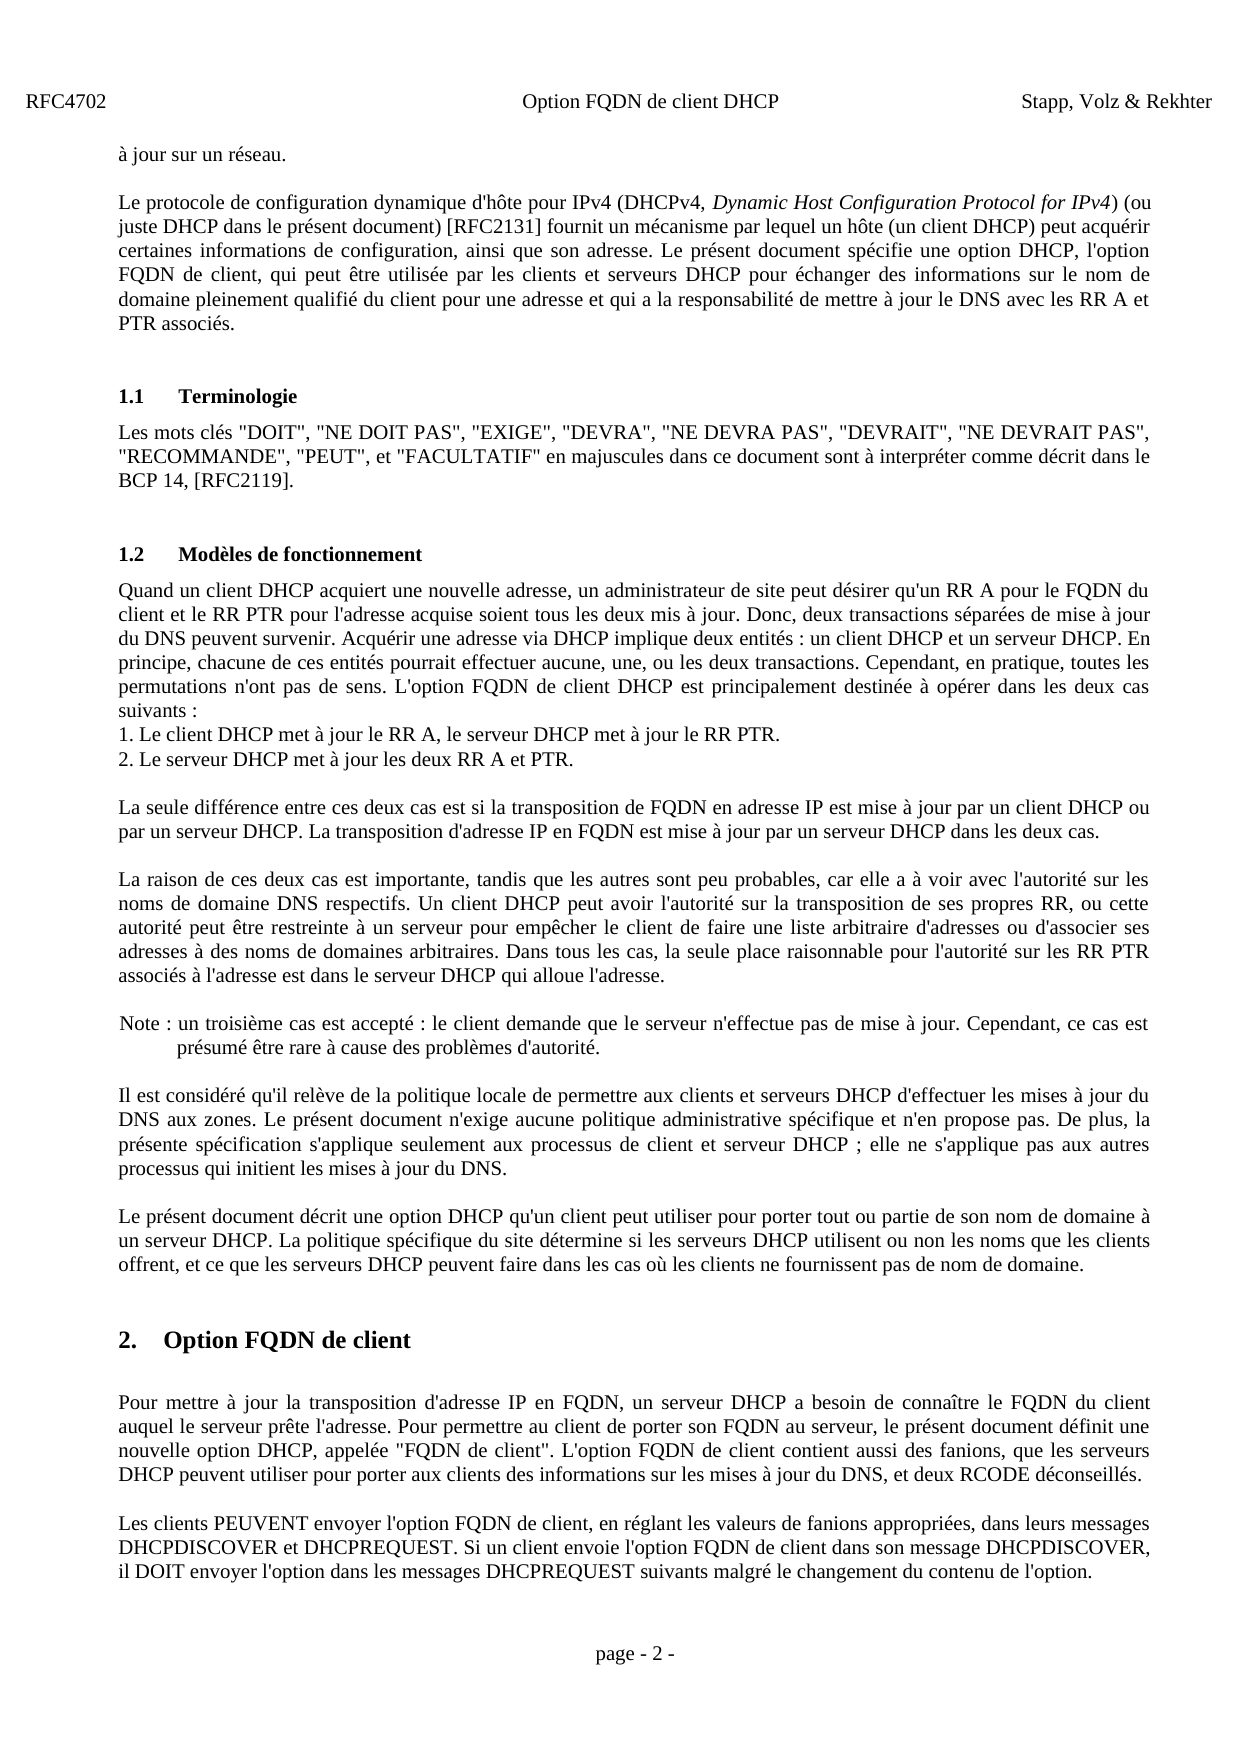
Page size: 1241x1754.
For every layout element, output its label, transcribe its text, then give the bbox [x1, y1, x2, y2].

subtitle 1.2 Modèles de fonctionnement [118, 541, 1152, 566]
text Note : un troisième cas est accepté : le client demande que le serveur n'effectue pas de mise à jour. Cependant, ce cas est présumé être rare à cause des problèmes d'autorité. [119, 1011, 1152, 1059]
text 2. Le serveur DHCP met à jour les deux RR A et PTR. [118, 746, 1152, 771]
text Le protocole de configuration dynamique d'hôte pour IPv4 (DHCPv4, Dynamic Host Configuration Protocol for IPv4) (ou juste DHCP dans le présent document) [RFC2131] fournit un mécanisme par lequel un hôte (un client DHCP) peut acquérir certaines informations de configuration, ainsi que son adresse. Le présent document spécifie une option DHCP, l'option FQDN de client, qui peut être utilisée par les clients et serveurs DHCP pour échanger des informations sur le nom de domaine pleinement qualifié du client pour une adresse et qui a la responsabilité de mettre à jour le DNS avec les RR A et PTR associés. [118, 190, 1152, 334]
text Quand un client DHCP acquiert une nouvelle adresse, un administrateur de site peut désirer qu'un RR A pour le FQDN du client et le RR PTR pour l'adresse acquise soient tous les deux mis à jour. Donc, deux transactions séparées de mise à jour du DNS peuvent survenir. Acquérir une adresse via DHCP implique deux entités : un client DHCP et un serveur DHCP. En principe, chacune de ces entités pourrait effectuer aucune, une, ou les deux transactions. Cependant, en pratique, toutes les permutations n'ont pas de sens. L'option FQDN de client DHCP est principalement destinée à opérer dans les deux cas suivants : [118, 578, 1152, 722]
text Il est considéré qu'il relève de la politique locale de permettre aux clients et serveurs DHCP d'effectuer les mises à jour du DNS aux zones. Le présent document n'exige aucune politique administrative spécifique et n'en propose pas. De plus, la présente spécification s'applique seulement aux processus de client et serveur DHCP ; elle ne s'applique pas aux autres processus qui initient les mises à jour du DNS. [118, 1083, 1152, 1179]
text Pour mettre à jour la transposition d'adresse IP en FQDN, un serveur DHCP a besoin de connaître le FQDN du client auquel le serveur prête l'adresse. Pour permettre au client de porter son FQDN au serveur, le présent document définit une nouvelle option DHCP, appelée "FQDN de client". L'option FQDN de client contient aussi des fanions, que les serveurs DHCP peuvent utiliser pour porter aux clients des informations sur les mises à jour du DNS, et deux RCODE déconseillés. [118, 1390, 1152, 1486]
text Le présent document décrit une option DHCP qu'un client peut utiliser pour porter tout ou partie de son nom de domaine à un serveur DHCP. La politique spécifique du site détermine si les serveurs DHCP utilisent ou non les noms que les clients offrent, et ce que les serveurs DHCP peuvent faire dans les cas où les clients ne fournissent pas de nom de domaine. [118, 1204, 1152, 1276]
text 1. Le client DHCP met à jour le RR A, le serveur DHCP met à jour le RR PTR. [118, 722, 1152, 746]
text La raison de ces deux cas est importante, tandis que les autres sont peu probables, car elle a à voir avec l'autorité sur les noms de domaine DNS respectifs. Un client DHCP peut avoir l'autorité sur la transposition de ses propres RR, ou cette autorité peut être restreinte à un serveur pour empêcher le client de faire une liste arbitraire d'adresses ou d'associer ses adresses à des noms de domaines arbitraires. Dans tous les cas, la seule place raisonnable pour l'autorité sur les RR PTR associés à l'adresse est dans le serveur DHCP qui alloue l'adresse. [118, 867, 1152, 987]
subtitle 1.1 Terminologie [118, 384, 1152, 408]
text Les clients PEUVENT envoyer l'option FQDN de client, en réglant les valeurs de fanions appropriées, dans leurs messages DHCPDISCOVER et DHCPREQUEST. Si un client envoie l'option FQDN de client dans son message DHCPDISCOVER, il DOIT envoyer l'option dans les messages DHCPREQUEST suivants malgré le changement du contenu de l'option. [118, 1511, 1152, 1583]
text à jour sur un réseau. [118, 142, 1152, 166]
subtitle 2. Option FQDN de client [118, 1325, 1152, 1354]
text La seule différence entre ces deux cas est si la transposition de FQDN en adresse IP est mise à jour par un client DHCP ou par un serveur DHCP. La transposition d'adresse IP en FQDN est mise à jour par un serveur DHCP dans les deux cas. [118, 794, 1152, 843]
text Les mots clés "DOIT", "NE DOIT PAS", "EXIGE", "DEVRA", "NE DEVRA PAS", "DEVRAIT", "NE DEVRAIT PAS", "RECOMMANDE", "PEUT", et "FACULTATIF" en majuscules dans ce document sont à interpréter comme décrit dans le BCP 14, [RFC2119]. [118, 420, 1152, 492]
